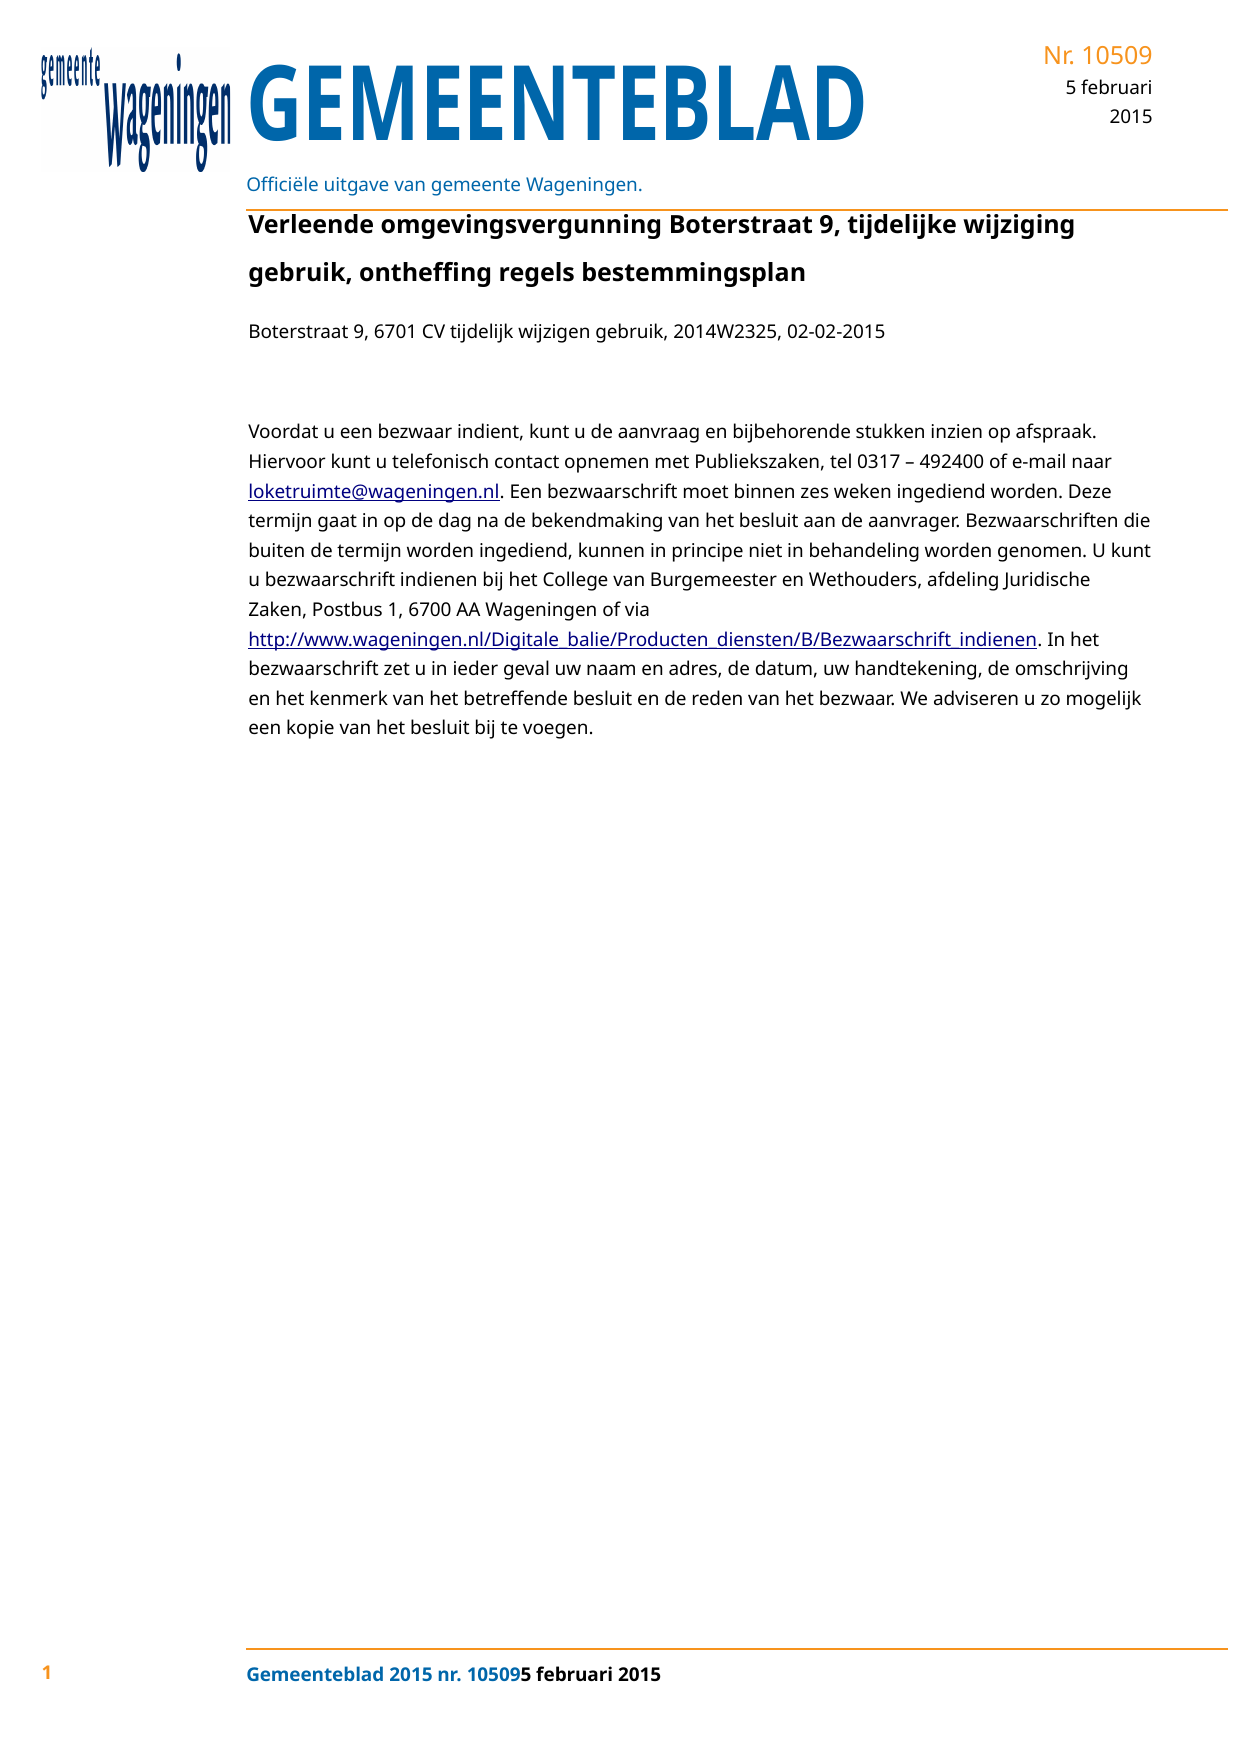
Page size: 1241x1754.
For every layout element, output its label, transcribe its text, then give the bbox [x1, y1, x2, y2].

picture [41, 47, 231, 172]
text Voordat u een bezwaar indient, kunt u de aanvraag en bijbehorende stukken inzien op afspraak. Hiervoor kunt u telefonisch contact opnemen met Publiekszaken, tel 0317 – 492400 of e-mail naar loketruimte@wageningen.nl. Een bezwaarschrift moet binnen zes weken ingediend worden. Deze termijn gaat in op de dag na de bekendmaking van het besluit aan de aanvrager. Bezwaarschriften die buiten de termijn worden ingediend, kunnen in principe niet in behandeling worden genomen. U kunt u bezwaarschrift indienen bij het College van Burgemeester en Wethouders, afdeling Juridische Zaken, Postbus 1, 6700 AA Wageningen of via http://www.wageningen.nl/Digitale_balie/Producten_diensten/B/Bezwaarschrift_indienen. In het bezwaarschrift zet u in ieder geval uw naam en adres, de datum, uw handtekening, de omschrijving en het kenmerk van het betreffende besluit en de reden van het bezwaar. We adviseren u zo mogelijk een kopie van het besluit bij te voegen. [248, 419, 1152, 740]
text Verleende omgevingsvergunning Boterstraat 9, tijdelijke wijziging gebruik, ontheffing regels bestemmingsplan [248, 211, 1152, 288]
text Boterstraat 9, 6701 CV tijdelijk wijzigen gebruik, 2014W2325, 02-02-2015 [248, 318, 1152, 344]
